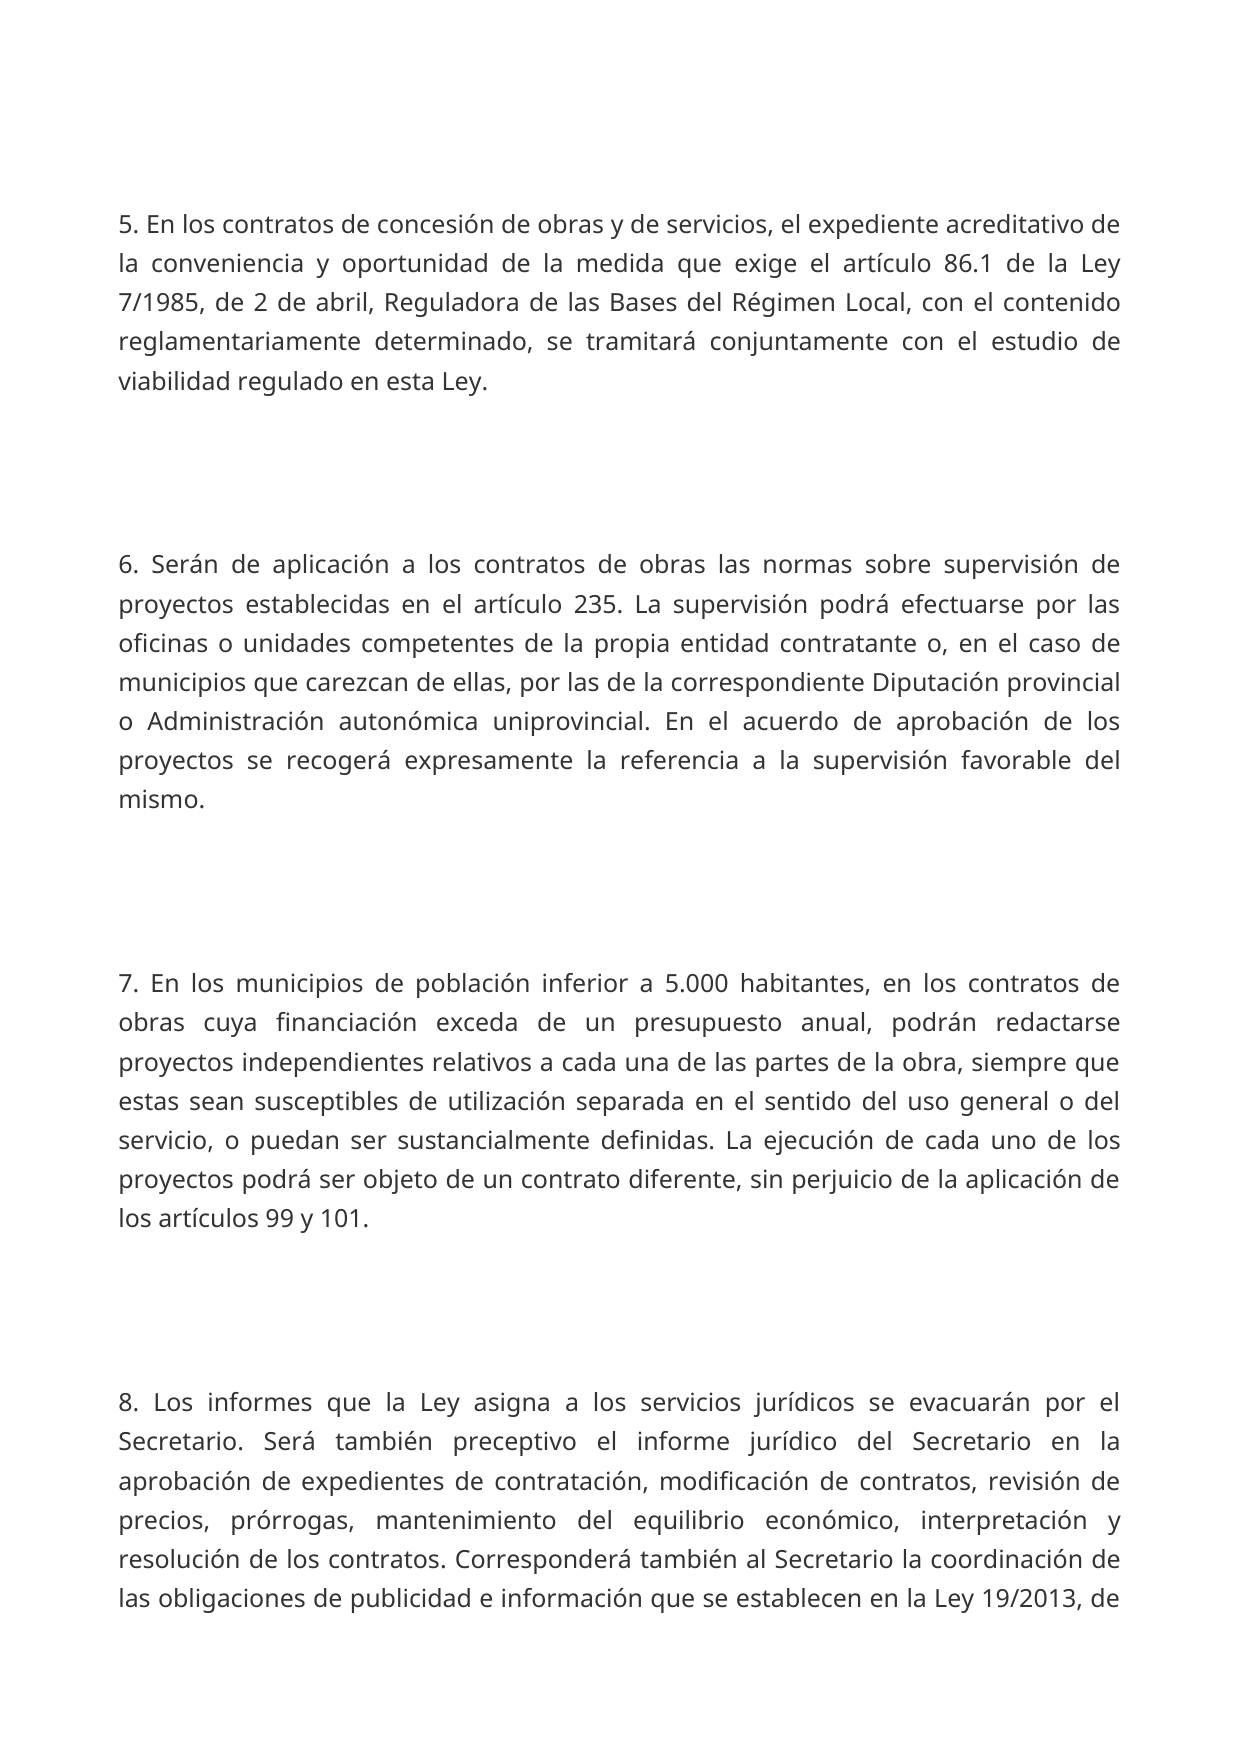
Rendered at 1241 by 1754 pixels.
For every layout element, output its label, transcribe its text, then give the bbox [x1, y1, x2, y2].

text 8. Los informes que la Ley asigna a los servicios jurídicos se evacuarán por el Secretario. Será también preceptivo el informe jurídico del Secretario en la aprobación de expedientes de contratación, modificación de contratos, revisión de precios, prórrogas, mantenimiento del equilibrio económico, interpretación y resolución de los contratos. Corresponderá también al Secretario la coordinación de las obligaciones de publicidad e información que se establecen en la Ley 19/2013, de [118, 1385, 1122, 1615]
text 6. Serán de aplicación a los contratos de obras las normas sobre supervisión de proyectos establecidas en el artículo 235. La supervisión podrá efectuarse por las oficinas o unidades competentes de la propia entidad contratante o, en el caso de municipios que carezcan de ellas, por las de la correspondiente Diputación provincial o Administración autonómica uniprovincial. En el acuerdo de aprobación de los proyectos se recogerá expresamente la referencia a la supervisión favorable del mismo. [118, 547, 1122, 816]
text 5. En los contratos de concesión de obras y de servicios, el expediente acreditativo de la conveniencia y oportunidad de la medida que exige el artículo 86.1 de la Ley 7/1985, de 2 de abril, Reguladora de las Bases del Régimen Local, con el contenido reglamentariamente determinado, se tramitará conjuntamente con el estudio de viabilidad regulado en esta Ley. [118, 207, 1122, 397]
text 7. En los municipios de población inferior a 5.000 habitantes, en los contratos de obras cuya financiación exceda de un presupuesto anual, podrán redactarse proyectos independientes relativos a cada una de las partes de la obra, siempre que estas sean susceptibles de utilización separada en el sentido del uso general o del servicio, o puedan ser sustancialmente definidas. La ejecución de cada uno de los proyectos podrá ser objeto de un contrato diferente, sin perjuicio de la aplicación de los artículos 99 y 101. [118, 966, 1122, 1235]
